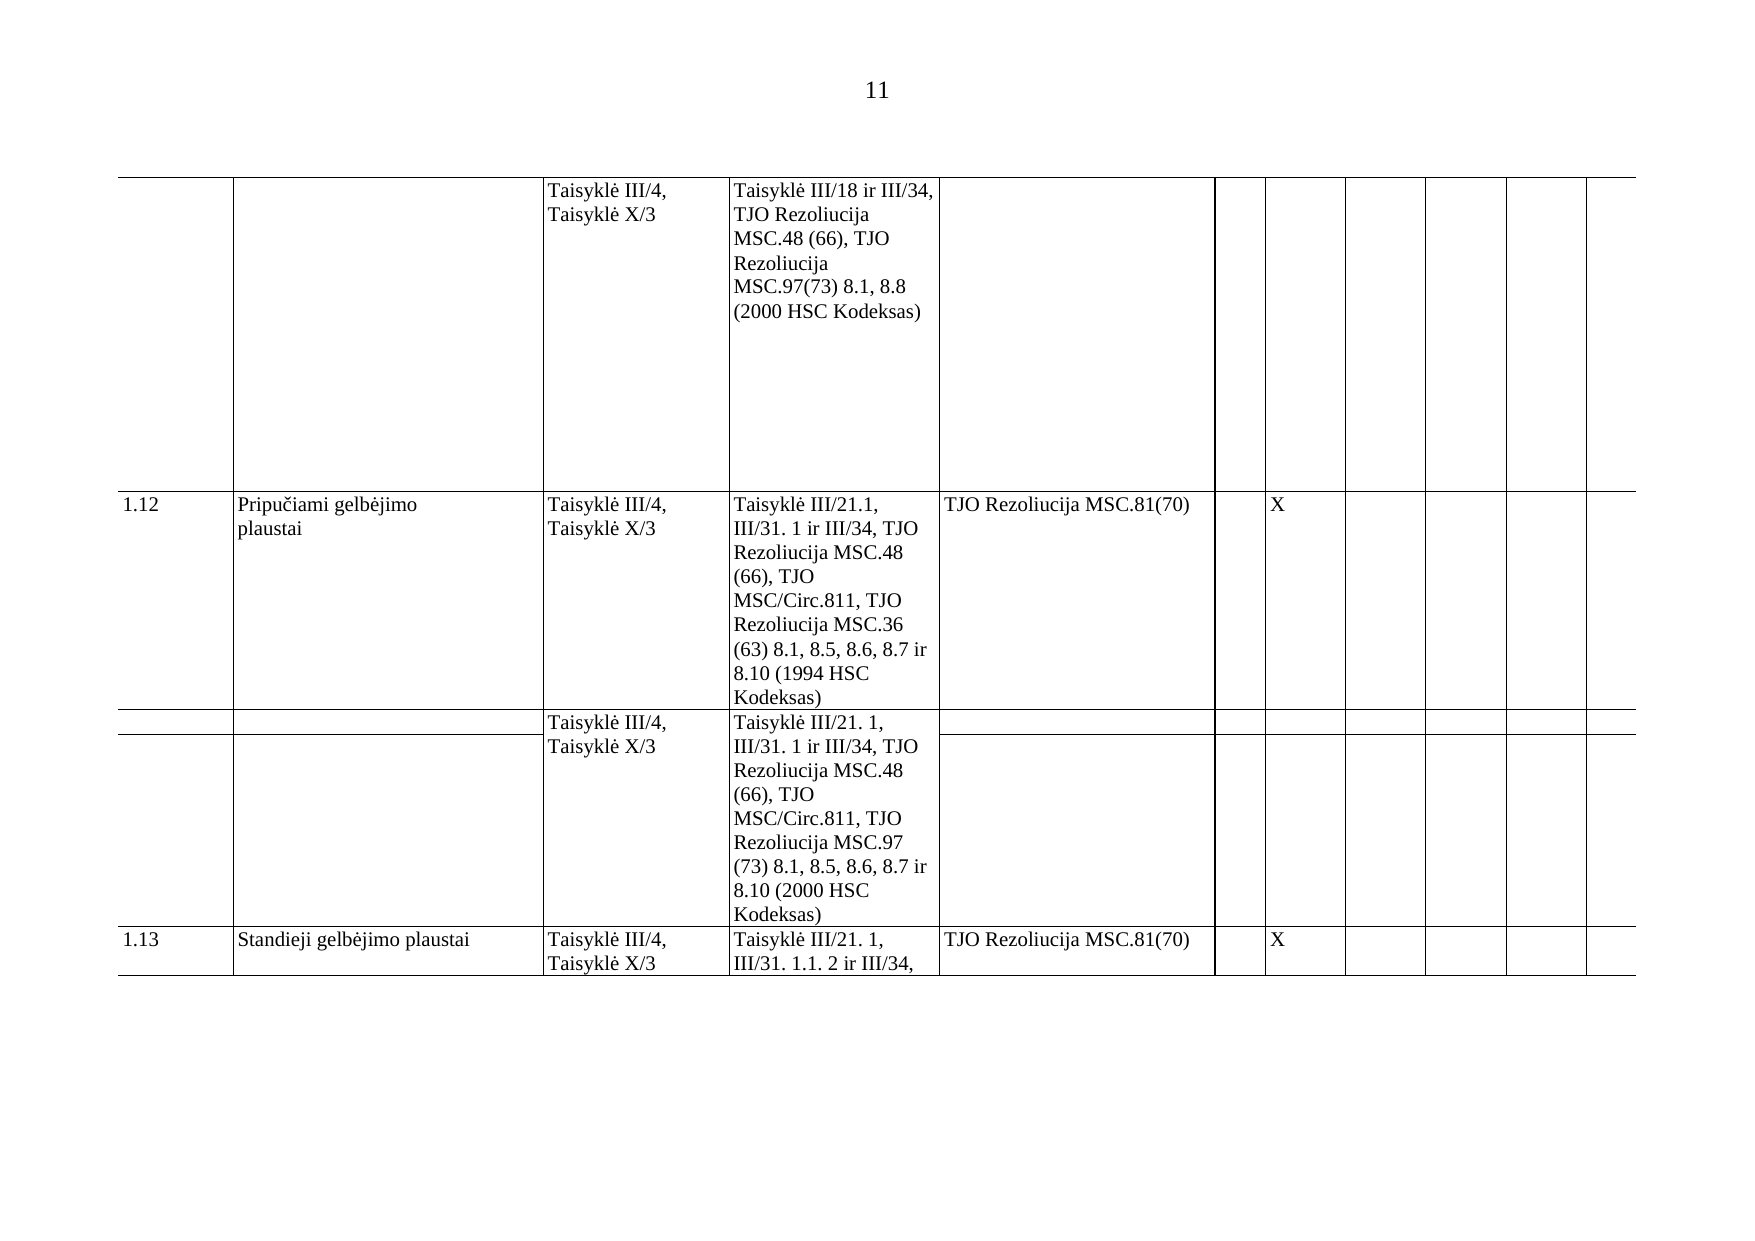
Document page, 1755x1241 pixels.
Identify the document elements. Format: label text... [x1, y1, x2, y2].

table_cell [1507, 710, 1586, 734]
table_cell [1266, 735, 1345, 926]
table_cell [1266, 710, 1345, 734]
table_cell Taisyklė III/4, Taisyklė X/3 [544, 492, 729, 709]
table_cell [118, 735, 233, 926]
table_cell [1426, 710, 1506, 734]
table_cell X [1266, 927, 1345, 975]
table_cell [1216, 735, 1265, 926]
table_cell Pripučiami gelbėjimo plaustai [234, 492, 543, 709]
table_cell Taisyklė III/18 ir III/34, TJO Rezoliucija MSC.48 (66), TJO Rezoliucija MSC.97(73) 8.1, 8.8 (2000 HSC Kodeksas) [730, 178, 939, 491]
table_cell [234, 178, 543, 491]
table_cell [1216, 927, 1265, 975]
table_cell Taisyklė III/21. 1, III/31. 1 ir III/34, TJO Rezoliucija MSC.48 (66), TJO MSC/Circ.811, TJO Rezoliucija MSC.97 (73) 8.1, 8.5, 8.6, 8.7 ir 8.10 (2000 HSC Kodeksas) [730, 710, 939, 926]
table_cell Taisyklė III/4, Taisyklė X/3 [544, 178, 729, 491]
table_cell [1587, 178, 1636, 491]
table_cell [1216, 492, 1265, 709]
table_cell Taisyklė III/4, Taisyklė X/3 [544, 927, 729, 975]
table_cell X [1266, 492, 1345, 709]
table_cell [1426, 178, 1506, 491]
table_cell Taisyklė III/21. 1, III/31. 1.1. 2 ir III/34, [730, 927, 939, 975]
table_cell [1507, 492, 1586, 709]
table_cell [118, 710, 233, 734]
table_cell TJO Rezoliucija MSC.81(70) [940, 492, 1214, 709]
table_cell Taisyklė III/4, Taisyklė X/3 [544, 710, 729, 926]
table_cell [1426, 927, 1506, 975]
table_cell [1266, 178, 1345, 491]
table_cell 1.13 [118, 927, 233, 975]
table_cell [1346, 927, 1425, 975]
table_cell [1507, 927, 1586, 975]
table_cell [1587, 735, 1636, 926]
table_cell [1426, 735, 1506, 926]
table_cell [1346, 178, 1425, 491]
table_cell [1426, 492, 1506, 709]
table_cell [1507, 735, 1586, 926]
table_cell [1216, 178, 1265, 491]
table_cell [1346, 735, 1425, 926]
table_cell [1346, 492, 1425, 709]
table_cell [234, 710, 543, 734]
table_cell TJO Rezoliucija MSC.81(70) [940, 927, 1214, 975]
table_cell [940, 710, 1214, 734]
table_cell [940, 735, 1214, 926]
table_cell [1587, 492, 1636, 709]
table_cell [1587, 927, 1636, 975]
table_cell [1587, 710, 1636, 734]
table_cell [118, 178, 233, 491]
table_cell 1.12 [118, 492, 233, 709]
table_cell Taisyklė III/21.1, III/31. 1 ir III/34, TJO Rezoliucija MSC.48 (66), TJO MSC/Circ.811, TJO Rezoliucija MSC.36 (63) 8.1, 8.5, 8.6, 8.7 ir 8.10 (1994 HSC Kodeksas) [730, 492, 939, 709]
table_cell [1216, 710, 1265, 734]
table_cell Standieji gelbėjimo plaustai [234, 927, 543, 975]
table_cell [1346, 710, 1425, 734]
table_cell [940, 178, 1214, 491]
table_cell [1507, 178, 1586, 491]
table_cell [234, 735, 543, 926]
